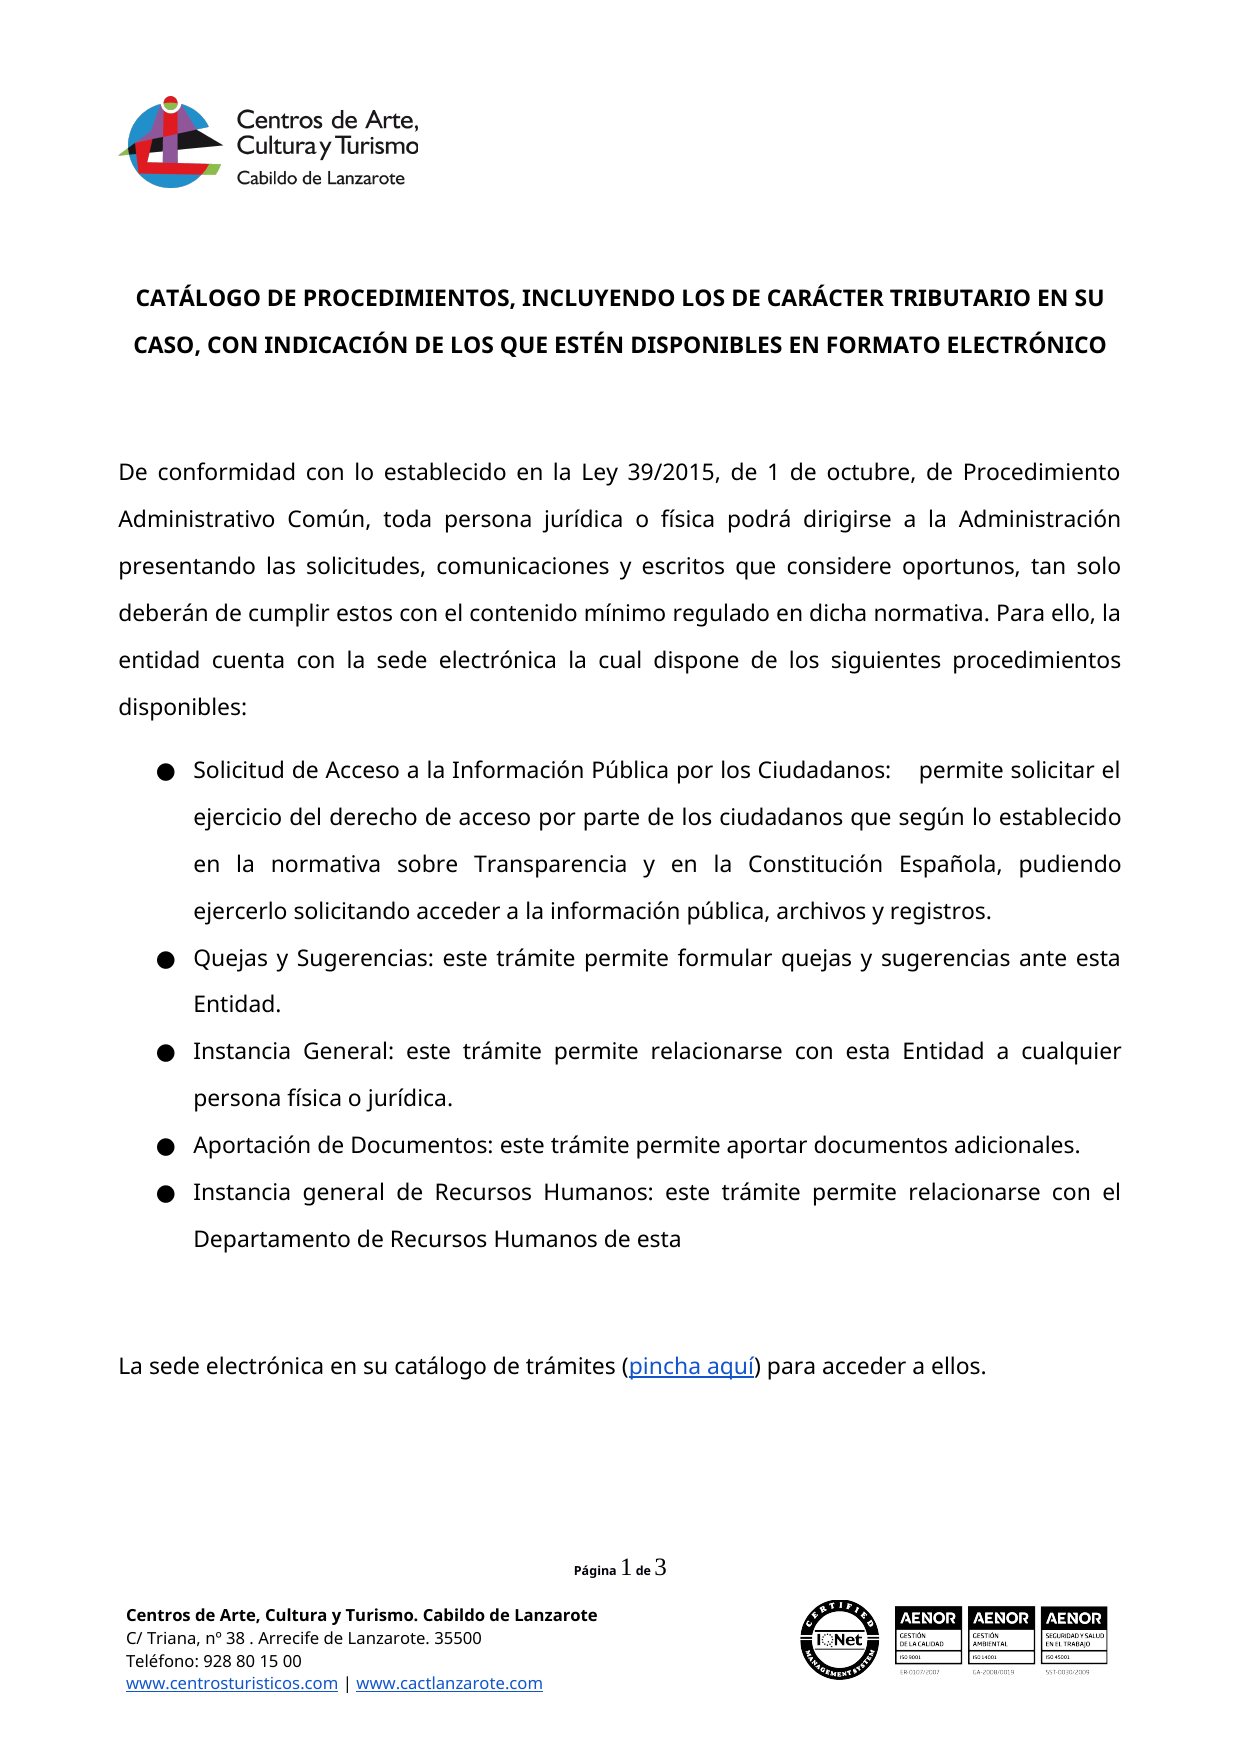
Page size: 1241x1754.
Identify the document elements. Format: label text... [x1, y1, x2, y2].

text De conformidad con lo establecido en la Ley 39/2015, de 1 de octubre, de Procedimiento Administrativo Común, toda persona jurídica o física podrá dirigirse a la Administración presentando las solicitudes, comunicaciones y escritos que considere oportunos, tan solo deberán de cumplir estos con el contenido mínimo regulado en dicha normativa. Para ello, la entidad cuenta con la sede electrónica la cual dispone de los siguientes procedimientos disponibles: [118, 456, 1122, 722]
text La sede electrónica en su catálogo de trámites (pincha aquí) para acceder a ellos. [118, 1350, 1122, 1381]
picture [800, 1600, 1108, 1680]
picture [118, 96, 418, 188]
list Quejas y Sugerencias: este trámite permite formular quejas y sugerencias ante esta Entidad. [156, 941, 1122, 1019]
text CATÁLOGO DE PROCEDIMIENTOS, INCLUYENDO LOS DE CARÁCTER TRIBUTARIO EN SU CASO, CON INDICACIÓN DE LOS QUE ESTÉN DISPONIBLES EN FORMATO ELECTRÓNICO [118, 282, 1122, 360]
list Instancia General: este trámite permite relacionarse con esta Entidad a cualquier persona física o jurídica. [156, 1035, 1122, 1113]
list Solicitud de Acceso a la Información Pública por los Ciudadanos: permite solicitar el ejercicio del derecho de acceso por parte de los ciudadanos que según lo establecido en la normativa sobre Transparencia y en la Constitución Española, pudiendo ejercerlo solicitando acceder a la información pública, archivos y registros. [156, 754, 1122, 926]
list Aportación de Documentos: este trámite permite aportar documentos adicionales. [156, 1129, 1122, 1160]
list Instancia general de Recursos Humanos: este trámite permite relacionarse con el Departamento de Recursos Humanos de esta [156, 1176, 1122, 1254]
